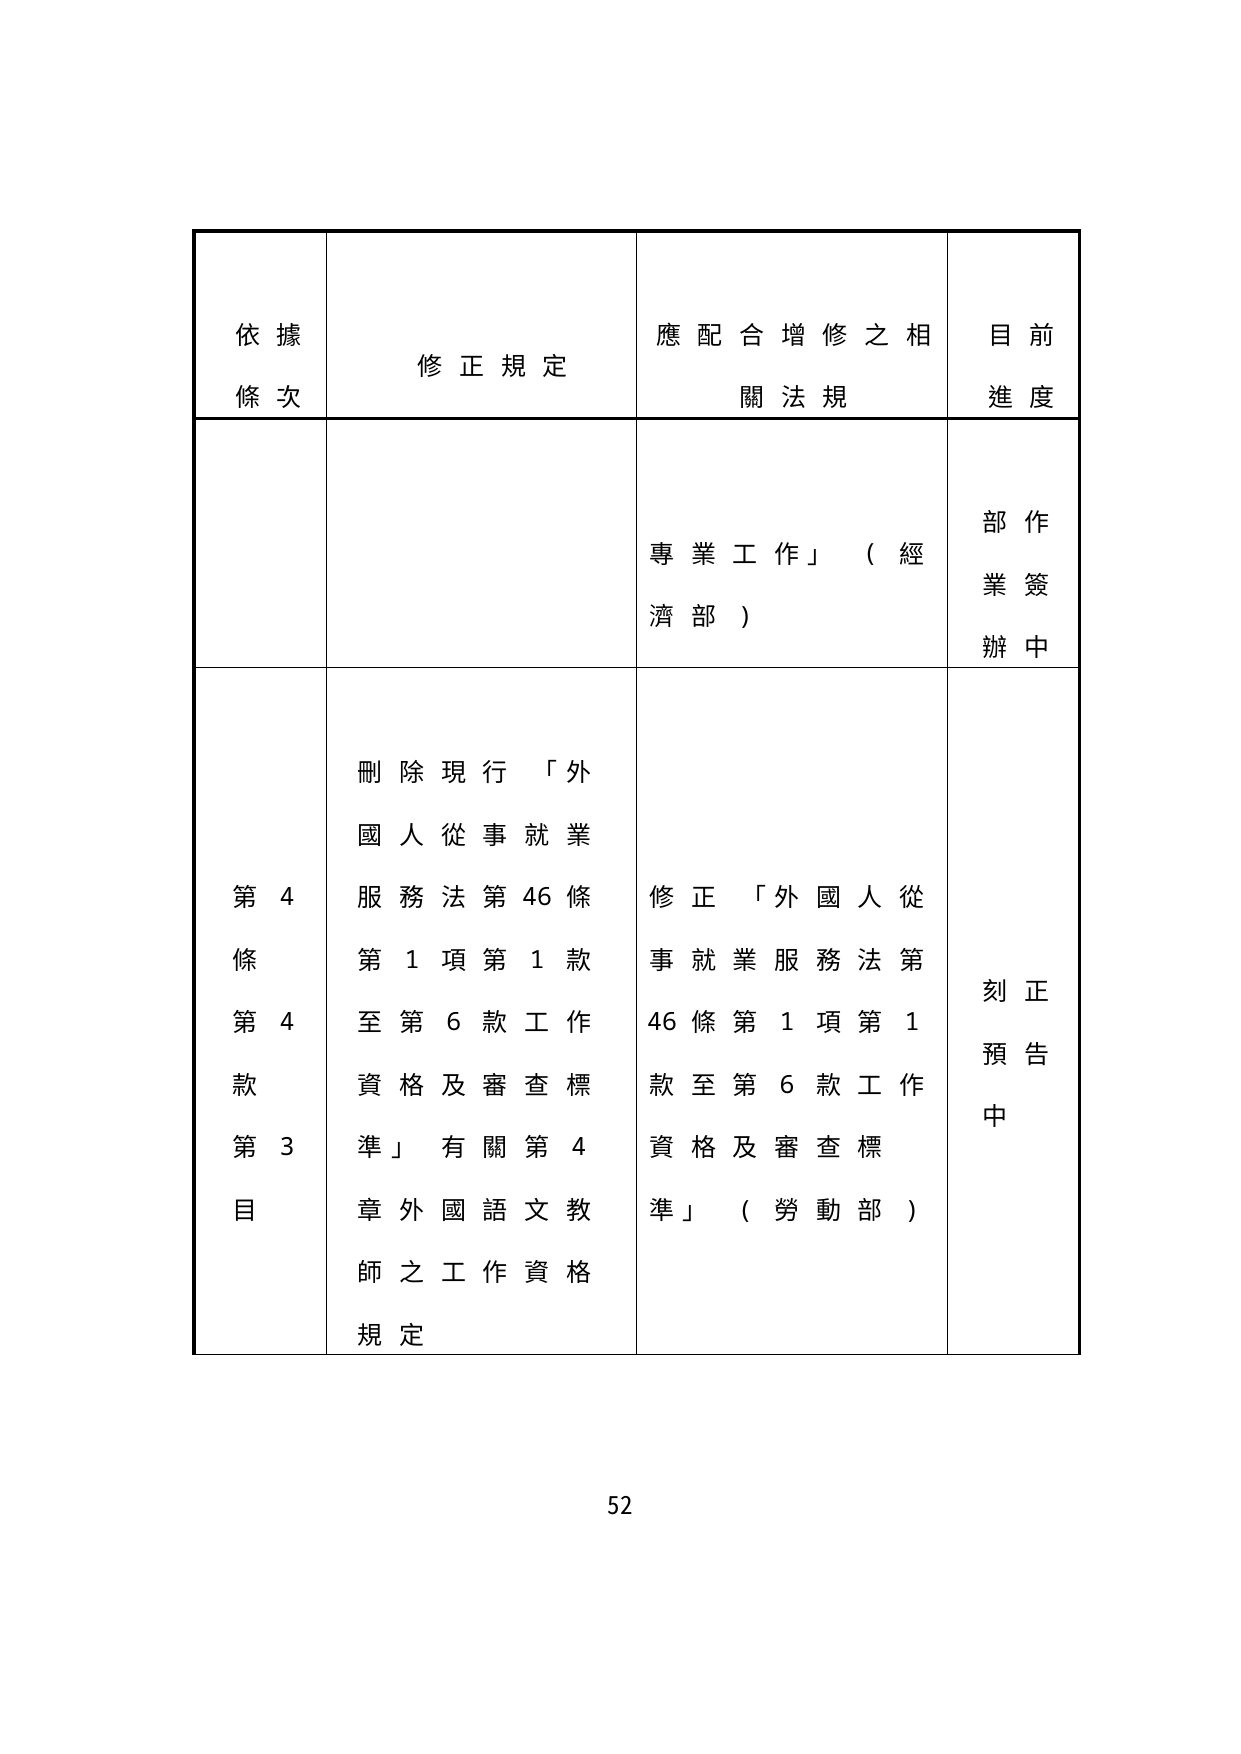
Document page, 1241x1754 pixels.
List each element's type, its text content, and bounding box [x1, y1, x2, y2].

table_cell [327, 420, 636, 667]
table_header 目前進度 [948, 233, 1078, 417]
table_header 應配合增修之相關法規 [637, 233, 947, 417]
table_header 依據條次 [196, 233, 326, 417]
table_cell 修正「外國人從事就業服務法第46條第1項第1款至第6款工作資格及審查標準」(勞動部) [637, 668, 947, 1354]
table_cell [196, 420, 326, 667]
table_header 修正規定 [327, 233, 636, 417]
table_cell 部作業簽辦中 [948, 420, 1078, 667]
table_cell 專業工作」(經濟部) [637, 420, 947, 667]
table_cell 第4條 第4款 第3目 [196, 668, 326, 1354]
table_cell 刪除現行「外國人從事就業服務法第46條第1項第1款至第6款工作資格及審查標準」有關第4章外國語文教師之工作資格規定 [327, 668, 636, 1354]
table_cell 刻正預告中 [948, 668, 1078, 1354]
